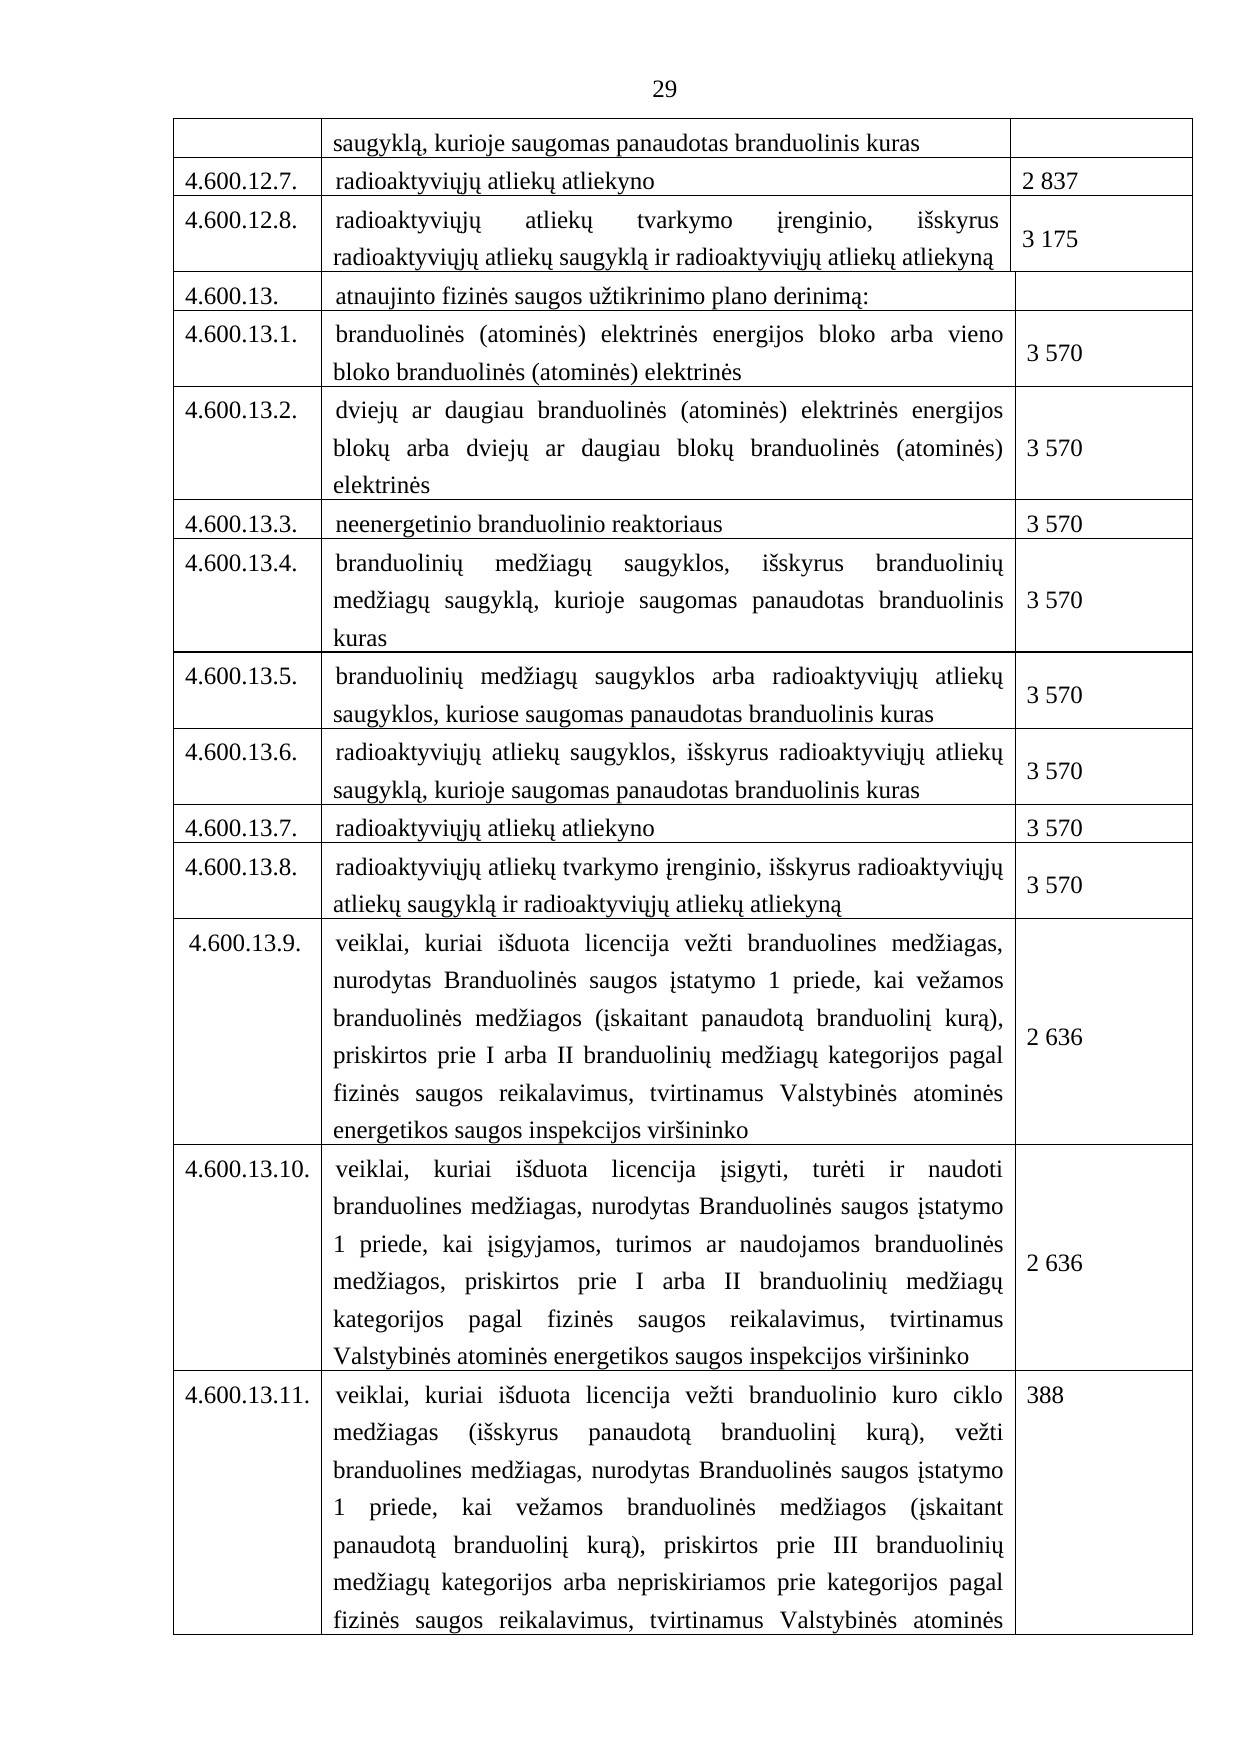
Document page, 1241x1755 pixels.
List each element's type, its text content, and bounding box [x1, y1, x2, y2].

table_cell 2 636 [1016, 1145, 1192, 1370]
table_cell branduolinių medžiagų saugyklos, išskyrus branduolinių medžiagų saugyklą, kurioje saugomas panaudotas branduolinis kuras [322, 539, 1015, 651]
table_cell 3 570 [1016, 539, 1192, 651]
table_cell 2 837 [1011, 158, 1192, 195]
table_cell 3 570 [1016, 500, 1192, 538]
table_cell dviejų ar daugiau branduolinės (atominės) elektrinės energijos blokų arba dviejų ar daugiau blokų branduolinės (atominės) elektrinės [322, 387, 1015, 499]
table_cell [174, 119, 321, 157]
table_cell 3 570 [1016, 805, 1192, 842]
table_cell 4.600.13.10. [174, 1145, 321, 1370]
table_cell 4.600.13.6. [174, 729, 321, 803]
table_cell atnaujinto fizinės saugos užtikrinimo plano derinimą: [322, 272, 1015, 310]
table_cell 4.600.13.9. [174, 919, 321, 1144]
table_cell neenergetinio branduolinio reaktoriaus [322, 500, 1015, 538]
table_cell branduolinių medžiagų saugyklos arba radioaktyviųjų atliekų saugyklos, kuriose saugomas panaudotas branduolinis kuras [322, 653, 1015, 727]
table_cell 3 570 [1016, 387, 1192, 499]
table_cell radioaktyviųjų atliekų saugyklos, išskyrus radioaktyviųjų atliekų saugyklą, kurioje saugomas panaudotas branduolinis kuras [322, 729, 1015, 803]
table_cell radioaktyviųjų atliekų tvarkymo įrenginio, išskyrus radioaktyviųjų atliekų saugyklą ir radioaktyviųjų atliekų atliekyną [322, 843, 1015, 918]
table_cell 3 175 [1011, 196, 1192, 271]
table_cell 2 636 [1016, 919, 1192, 1144]
table_cell 4.600.13.5. [174, 653, 321, 727]
table_cell 4.600.12.8. [174, 196, 321, 271]
table_cell 4.600.13.3. [174, 500, 321, 538]
table_cell 3 570 [1016, 653, 1192, 727]
table_cell 4.600.13.11. [174, 1371, 321, 1634]
table_cell 388 [1016, 1371, 1192, 1634]
table_cell saugyklą, kurioje saugomas panaudotas branduolinis kuras [322, 119, 1010, 157]
table_cell 3 570 [1016, 311, 1192, 386]
table_cell branduolinės (atominės) elektrinės energijos bloko arba vieno bloko branduolinės (atominės) elektrinės [322, 311, 1015, 386]
table_cell [1016, 272, 1192, 310]
table_cell 4.600.13.1. [174, 311, 321, 386]
table_cell 4.600.13.7. [174, 805, 321, 842]
table_cell 4.600.13.8. [174, 843, 321, 918]
table_cell 4.600.13. [174, 272, 321, 310]
table_cell radioaktyviųjų atliekų atliekyno [322, 158, 1010, 195]
table_cell veiklai, kuriai išduota licencija įsigyti, turėti ir naudoti branduolines medžiagas, nurodytas Branduolinės saugos įstatymo 1 priede, kai įsigyjamos, turimos ar naudojamos branduolinės medžiagos, priskirtos prie I arba II branduolinių medžiagų kategorijos pagal fizinės saugos reikalavimus, tvirtinamus Valstybinės atominės energetikos saugos inspekcijos viršininko [322, 1145, 1015, 1370]
table_cell 3 570 [1016, 729, 1192, 803]
table_cell 4.600.12.7. [174, 158, 321, 195]
table_cell veiklai, kuriai išduota licencija vežti branduolinio kuro ciklo medžiagas (išskyrus panaudotą branduolinį kurą), vežti branduolines medžiagas, nurodytas Branduolinės saugos įstatymo 1 priede, kai vežamos branduolinės medžiagos (įskaitant panaudotą branduolinį kurą), priskirtos prie III branduolinių medžiagų kategorijos arba nepriskiriamos prie kategorijos pagal fizinės saugos reikalavimus, tvirtinamus Valstybinės atominės [322, 1371, 1015, 1634]
table_cell radioaktyviųjų atliekų atliekyno [322, 805, 1015, 842]
table_cell radioaktyviųjų atliekų tvarkymo įrenginio, išskyrus radioaktyviųjų atliekų saugyklą ir radioaktyviųjų atliekų atliekyną [322, 196, 1010, 271]
table_cell 4.600.13.2. [174, 387, 321, 499]
table_cell [1011, 119, 1192, 157]
table_cell 4.600.13.4. [174, 539, 321, 651]
table_cell veiklai, kuriai išduota licencija vežti branduolines medžiagas, nurodytas Branduolinės saugos įstatymo 1 priede, kai vežamos branduolinės medžiagos (įskaitant panaudotą branduolinį kurą), priskirtos prie I arba II branduolinių medžiagų kategorijos pagal fizinės saugos reikalavimus, tvirtinamus Valstybinės atominės energetikos saugos inspekcijos viršininko [322, 919, 1015, 1144]
table_cell 3 570 [1016, 843, 1192, 918]
